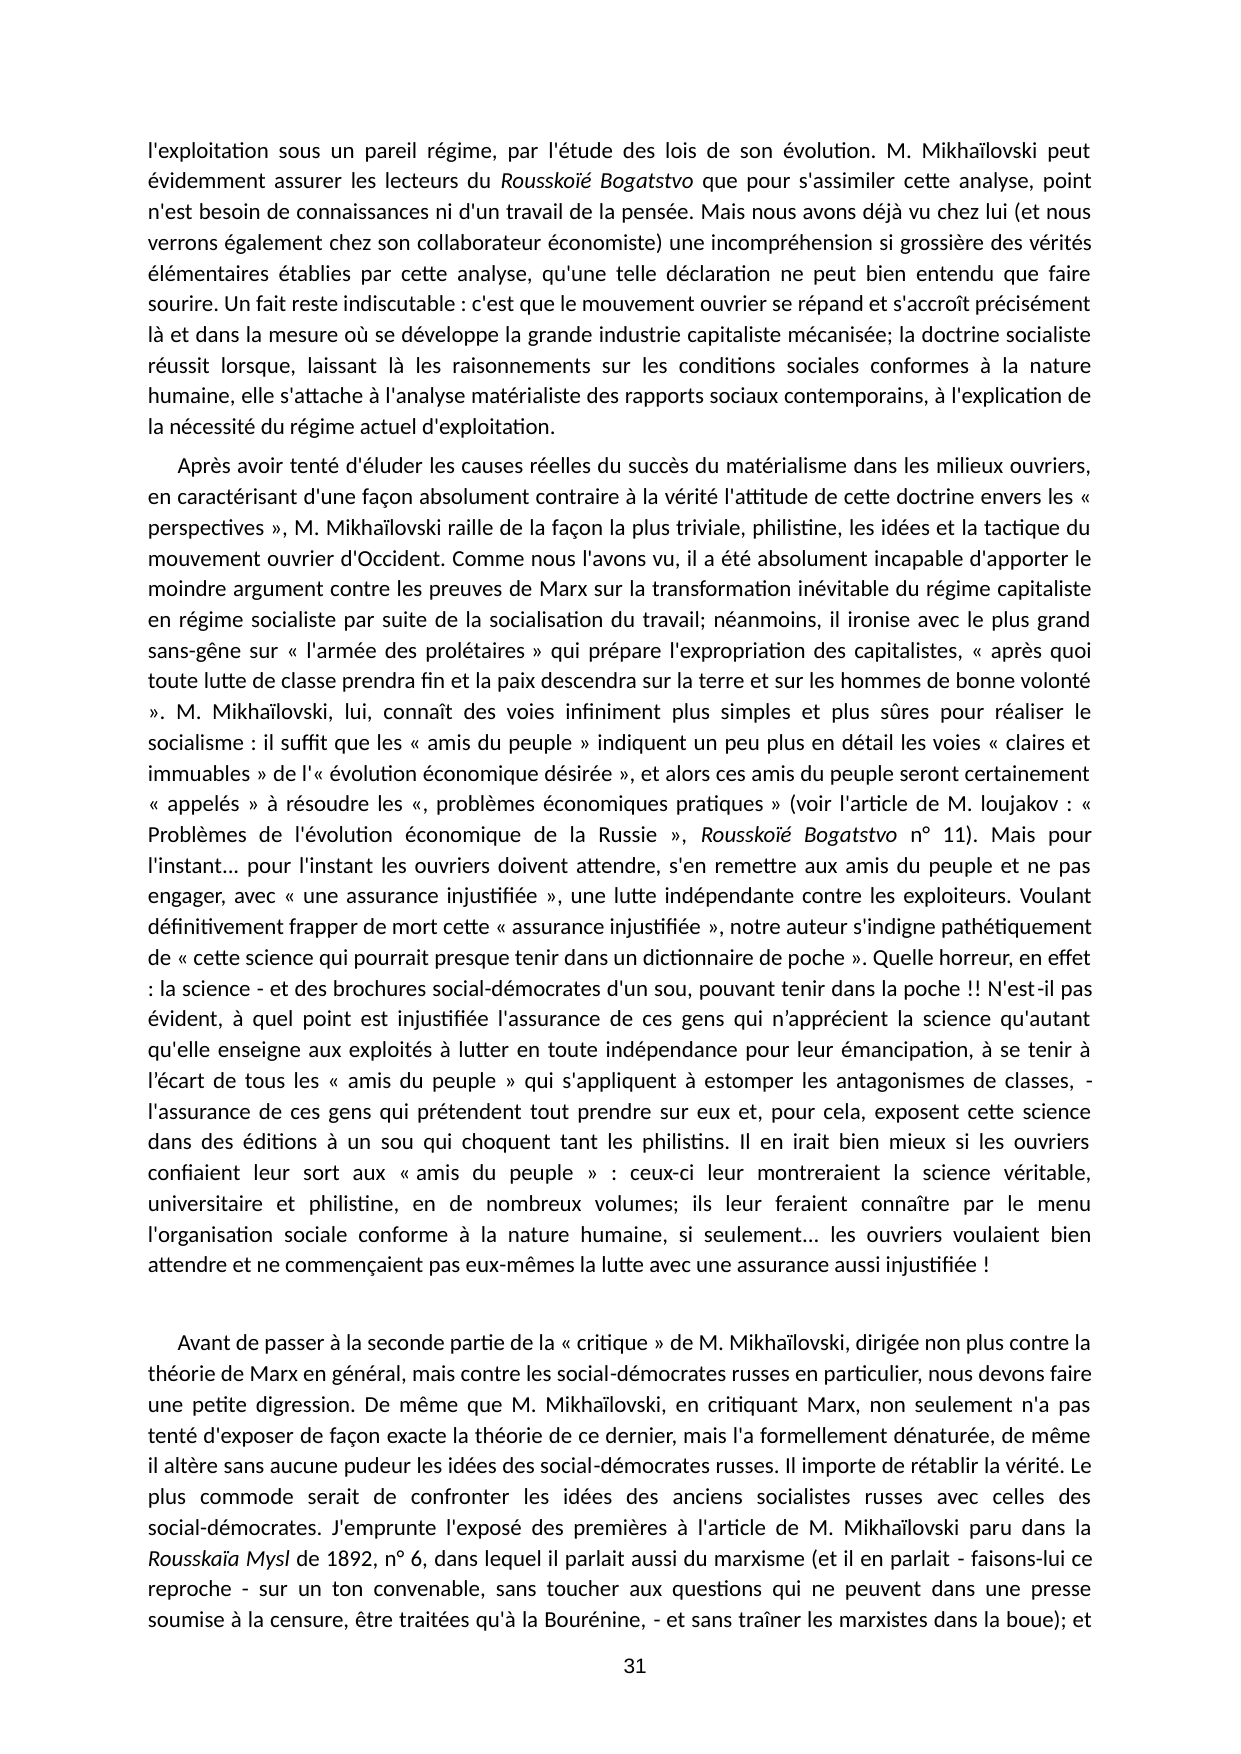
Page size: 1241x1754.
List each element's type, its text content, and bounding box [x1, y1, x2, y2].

text Avant de passer à la seconde partie de la « critique » de M. Mikhaïlovski, dirigée non plus contre la théorie de Marx en général, mais contre les social‑démocrates russes en particulier, nous devons faire une petite digression. De même que M. Mikhaïlovski, en critiquant Marx, non seulement n'a pas tenté d'exposer de façon exacte la théorie de ce dernier, mais l'a formellement dénaturée, de même il altère sans aucune pudeur les idées des social‑démocrates russes. Il importe de rétablir la vérité. Le plus commode serait de confronter les idées des anciens socialistes russes avec celles des social‑démocrates. J'emprunte l'exposé des premières à l'article de M. Mikhaïlovski paru dans la Rousskaïa Mysl de 1892, n° 6, dans lequel il parlait aussi du marxisme (et il en parlait ‑ faisons‑lui ce reproche ‑ sur un ton convenable, sans toucher aux questions qui ne peuvent dans une presse soumise à la censure, être traitées qu'à la Bourénine, ‑ et sans traîner les marxistes dans la boue); et [148, 1328, 1093, 1633]
text l'exploitation sous un pareil régime, par l'étude des lois de son évolution. M. Mikhaïlovski peut évidemment assurer les lecteurs du Rousskoïé Bogatstvo que pour s'assimiler cette analyse, point n'est besoin de connaissances ni d'un travail de la pensée. Mais nous avons déjà vu chez lui (et nous verrons également chez son collaborateur économiste) une incompréhension si grossière des vérités élémentaires établies par cette analyse, qu'une telle déclaration ne peut bien entendu que faire sourire. Un fait reste indiscutable : c'est que le mouvement ouvrier se répand et s'accroît précisément là et dans la mesure où se développe la grande industrie capitaliste mécanisée; la doctrine socialiste réussit lorsque, laissant là les raisonnements sur les conditions sociales conformes à la nature humaine, elle s'attache à l'analyse matérialiste des rapports sociaux contemporains, à l'explication de la nécessité du régime actuel d'exploitation. [148, 136, 1093, 440]
text Après avoir tenté d'éluder les causes réelles du succès du matérialisme dans les milieux ouvriers, en caractérisant d'une façon absolument contraire à la vérité l'attitude de cette doctrine envers les « perspectives », M. Mikhaïlovski raille de la façon la plus triviale, philistine, les idées et la tactique du mouvement ouvrier d'Occident. Comme nous l'avons vu, il a été absolument incapable d'apporter le moindre argument contre les preuves de Marx sur la transformation inévitable du régime capitaliste en régime socialiste par suite de la socialisation du travail; néanmoins, il ironise avec le plus grand sans‑gêne sur « l'armée des prolétaires » qui prépare l'expropriation des capitalistes, « après quoi toute lutte de classe prendra fin et la paix descendra sur la terre et sur les hommes de bonne volonté ». M. Mikhaïlovski, lui, connaît des voies infiniment plus simples et plus sûres pour réaliser le socialisme : il suffit que les « amis du peuple » indiquent un peu plus en détail les voies « claires et immuables » de l'« évolution économique désirée », et alors ces amis du peuple seront certainement « appelés » à résoudre les «, problèmes économiques pratiques » (voir l'article de M. loujakov : « Problèmes de l'évolution économique de la Russie », Rousskoïé Bogatstvo n° 11). Mais pour l'instant... pour l'instant les ouvriers doivent attendre, s'en remettre aux amis du peuple et ne pas engager, avec « une assurance injustifiée », une lutte indépendante contre les exploiteurs. Voulant définitivement frapper de mort cette « assurance injustifiée », notre auteur s'indigne pathétiquement de « cette science qui pourrait presque tenir dans un dictionnaire de poche ». Quelle horreur, en effet : la science ‑ et des brochures social-démocrates d'un sou, pouvant tenir dans la poche !! N'est‑il pas évident, à quel point est injustifiée l'assurance de ces gens qui n’apprécient la science qu'autant qu'elle enseigne aux exploités à lutter en toute indépendance pour leur émancipation, à se tenir à l’écart de tous les « amis du peuple » qui s'appliquent à estomper les antagonismes de classes, ‑ l'assurance de ces gens qui prétendent tout prendre sur eux et, pour cela, exposent cette science dans des éditions à un sou qui choquent tant les philistins. Il en irait bien mieux si les ouvriers confiaient leur sort aux « amis du peuple » : ceux-ci leur montreraient la science véritable, universitaire et philistine, en de nombreux volumes; ils leur feraient connaître par le menu l'organisation sociale conforme à la nature humaine, si seulement... les ouvriers voulaient bien attendre et ne commençaient pas eux‑mêmes la lutte avec une assurance aussi injustifiée ! [148, 451, 1093, 1278]
